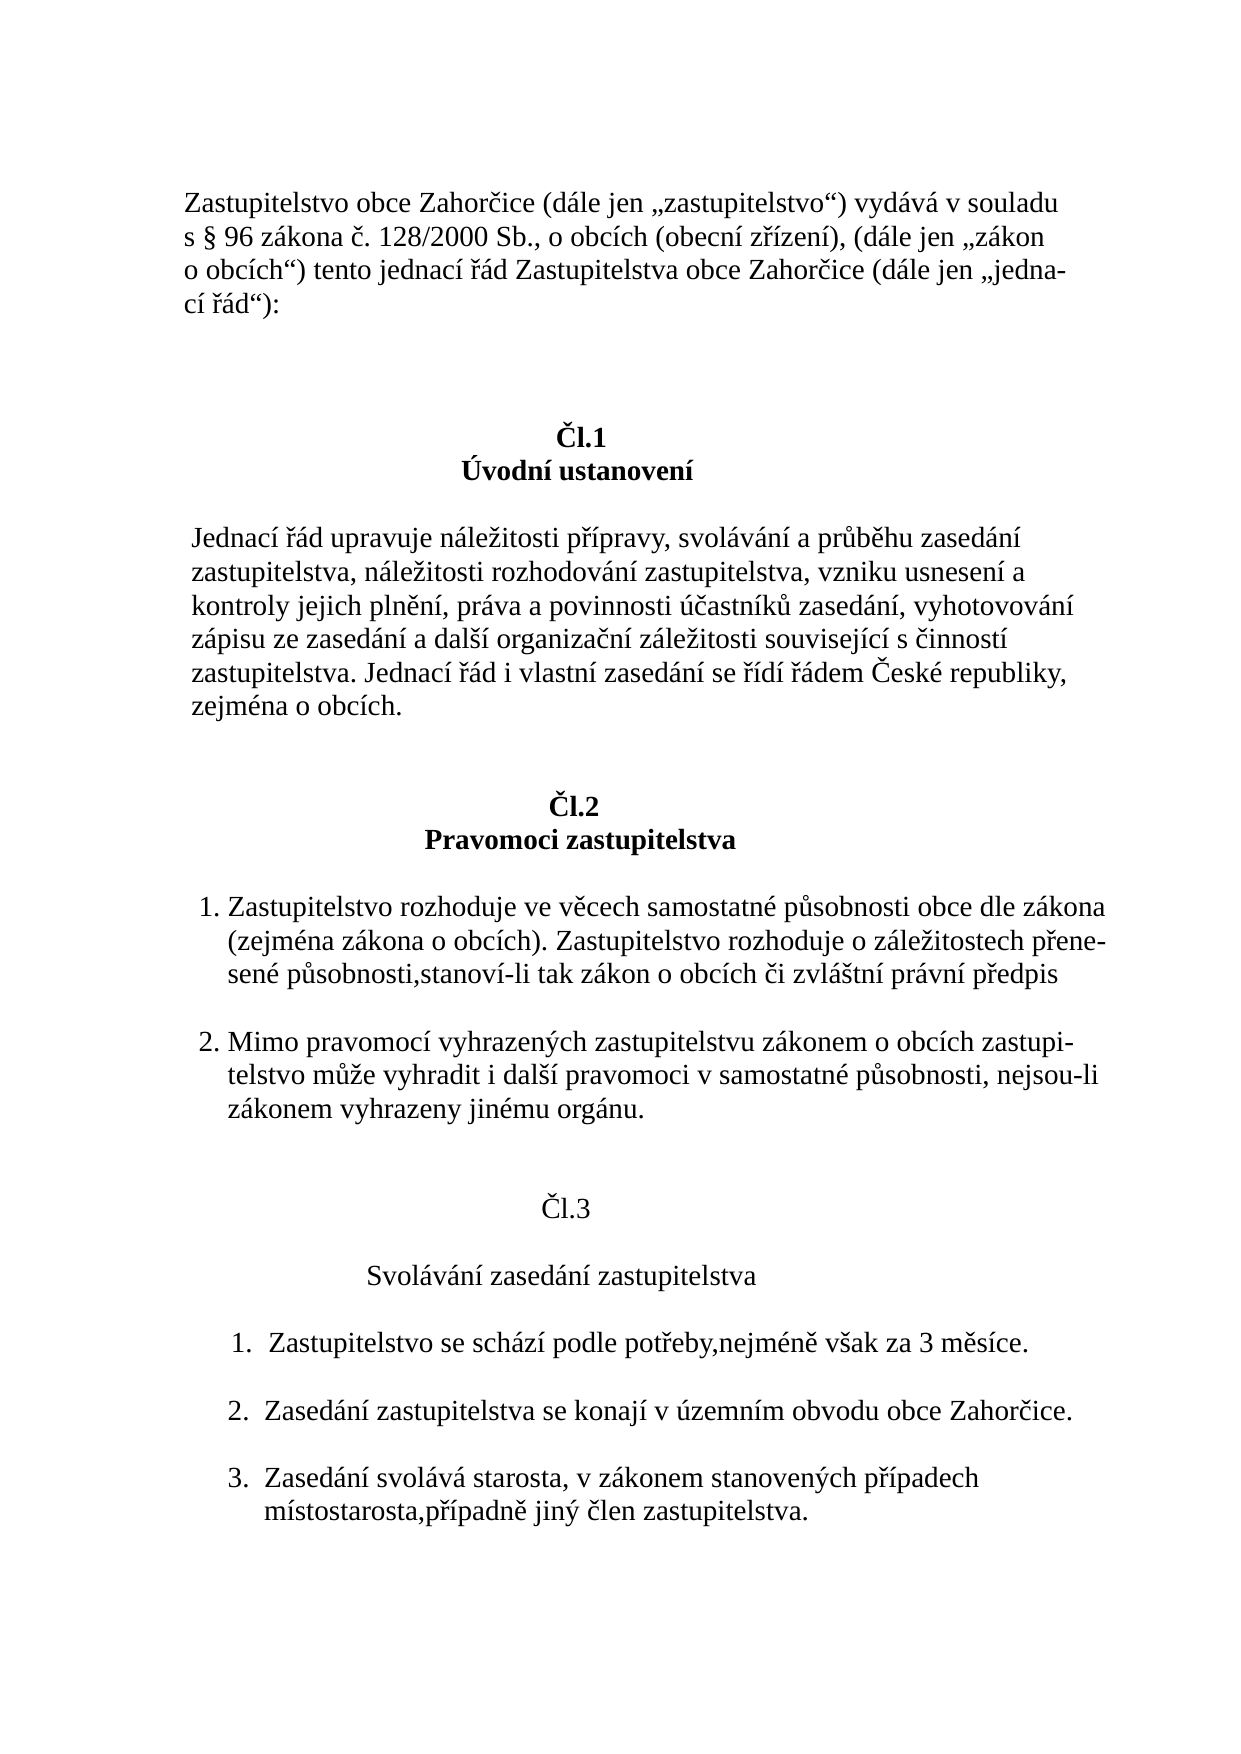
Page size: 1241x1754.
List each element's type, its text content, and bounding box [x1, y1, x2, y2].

text (zejména zákona o obcích). Zastupitelstvo rozhoduje o záležitostech přene- [118, 923, 1122, 957]
text Čl.1 [118, 420, 1122, 453]
text 2. Mimo pravomocí vyhrazených zastupitelstvu zákonem o obcích zastupi- [118, 1024, 1122, 1057]
text o obcích“) tento jednací řád Zastupitelstva obce Zahorčice (dále jen „jedna- [118, 252, 1122, 286]
text telstvo může vyhradit i další pravomoci v samostatné působnosti, nejsou-li [118, 1057, 1122, 1091]
text Úvodní ustanovení [118, 453, 1122, 487]
text místostarosta,případně jiný člen zastupitelstva. [118, 1493, 1122, 1527]
text sené působnosti,stanoví-li tak zákon o obcích či zvláštní právní předpis [118, 957, 1122, 990]
text Čl.2 [118, 789, 1122, 822]
text Zastupitelstvo obce Zahorčice (dále jen „zastupitelstvo“) vydává v souladu [118, 185, 1122, 219]
text Svolávání zasedání zastupitelstva [118, 1258, 1122, 1292]
text Čl.3 [118, 1191, 1122, 1225]
text Pravomoci zastupitelstva [118, 822, 1122, 856]
text 2. Zasedání zastupitelstva se konají v územním obvodu obce Zahorčice. [118, 1393, 1122, 1426]
text 1. Zastupitelstvo rozhoduje ve věcech samostatné působnosti obce dle zákona [118, 889, 1122, 923]
text Jednací řád upravuje náležitosti přípravy, svolávání a průběhu zasedání [118, 521, 1122, 554]
text cí řád“): [118, 286, 1122, 319]
text kontroly jejich plnění, práva a povinnosti účastníků zasedání, vyhotovování [118, 588, 1122, 621]
text s § 96 zákona č. 128/2000 Sb., o obcích (obecní zřízení), (dále jen „zákon [118, 219, 1122, 252]
text zastupitelstva. Jednací řád i vlastní zasedání se řídí řádem České republiky, [118, 655, 1122, 688]
text 3. Zasedání svolává starosta, v zákonem stanovených případech [118, 1460, 1122, 1493]
text zastupitelstva, náležitosti rozhodování zastupitelstva, vzniku usnesení a [118, 554, 1122, 588]
text zejména o obcích. [118, 688, 1122, 722]
text zápisu ze zasedání a další organizační záležitosti související s činností [118, 621, 1122, 655]
list Zastupitelstvo se schází podle potřeby,nejméně však za 3 měsíce. [231, 1326, 1122, 1359]
text zákonem vyhrazeny jinému orgánu. [118, 1091, 1122, 1124]
